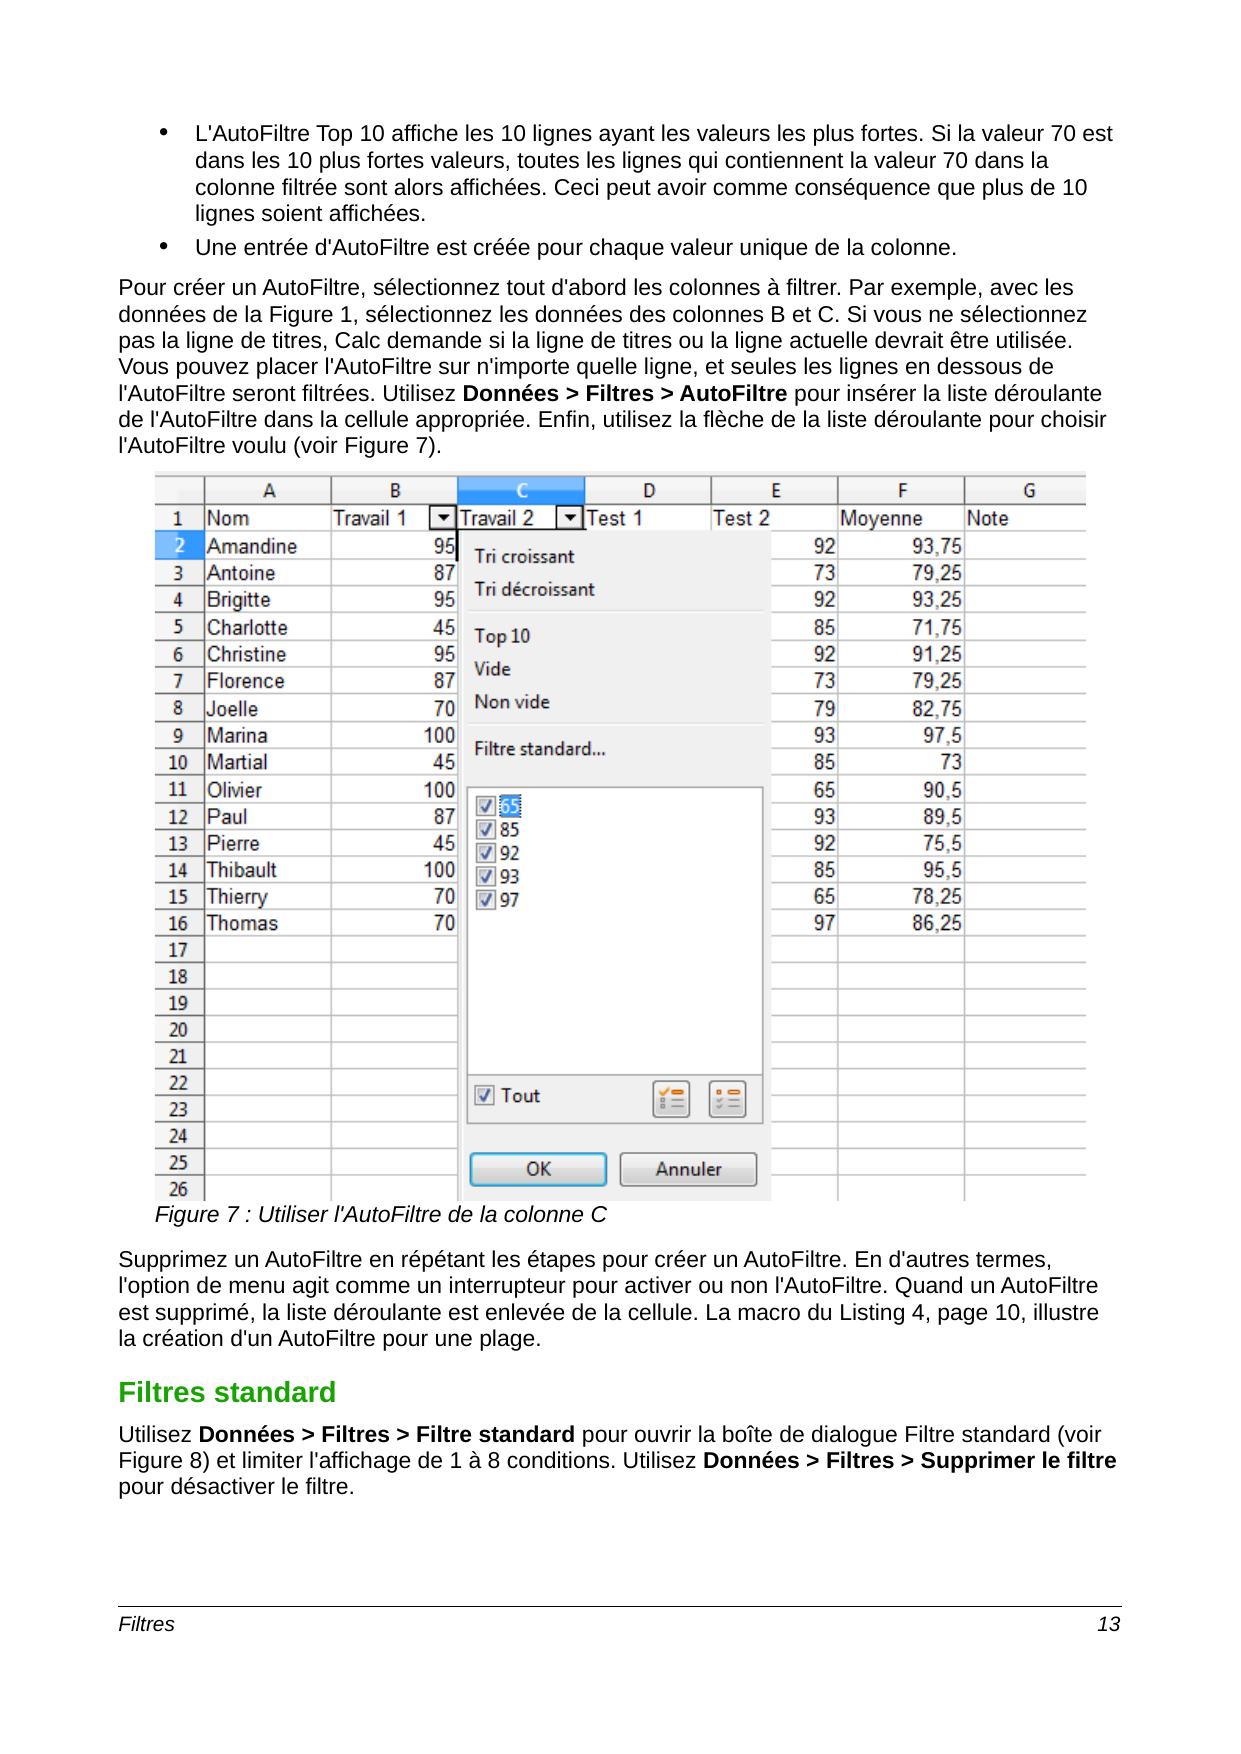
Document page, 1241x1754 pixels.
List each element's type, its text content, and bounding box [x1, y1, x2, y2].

subtitle Filtres standard [118, 1374, 1122, 1408]
text Supprimez un AutoFiltre en répétant les étapes pour créer un AutoFiltre. En d'autres termes, l'option de menu agit comme un interrupteur pour activer ou non l'AutoFiltre. Quand un AutoFiltre est supprimé, la liste déroulante est enlevée de la cellule. La macro du Listing 4, page 10, illustre la création d'un AutoFiltre pour une plage. [118, 1246, 1122, 1352]
list L'AutoFiltre Top 10 affiche les 10 lignes ayant les valeurs les plus fortes. Si la valeur 70 est dans les 10 plus fortes valeurs, toutes les lignes qui contiennent la valeur 70 dans la colonne filtrée sont alors affichées. Ceci peut avoir comme conséquence que plus de 10 lignes soient affichées. [156, 118, 1122, 226]
list Une entrée d'AutoFiltre est créée pour chaque valeur unique de la colonne. [156, 233, 1122, 262]
picture [154, 471, 1086, 1201]
text Pour créer un AutoFiltre, sélectionnez tout d'abord les colonnes à filtrer. Par exemple, avec les données de la Figure 1, sélectionnez les données des colonnes B et C. Si vous ne sélectionnez pas la ligne de titres, Calc demande si la ligne de titres ou la ligne actuelle devrait être utilisée. Vous pouvez placer l'AutoFiltre sur n'importe quelle ligne, et seules les lignes en dessous de l'AutoFiltre seront filtrées. Utilisez Données > Filtres > AutoFiltre pour insérer la liste déroulante de l'AutoFiltre dans la cellule appropriée. Enfin, utilisez la flèche de la liste déroulante pour choisir l'AutoFiltre voulu (voir Figure 7). [118, 274, 1122, 459]
text Utilisez Données > Filtres > Filtre standard pour ouvrir la boîte de dialogue Filtre standard (voir Figure 8) et limiter l'affichage de 1 à 8 conditions. Utilisez Données > Filtres > Supprimer le filtre pour désactiver le filtre. [118, 1421, 1122, 1499]
text Figure 7 : Utiliser l'AutoFiltre de la colonne C [154, 1201, 1086, 1227]
